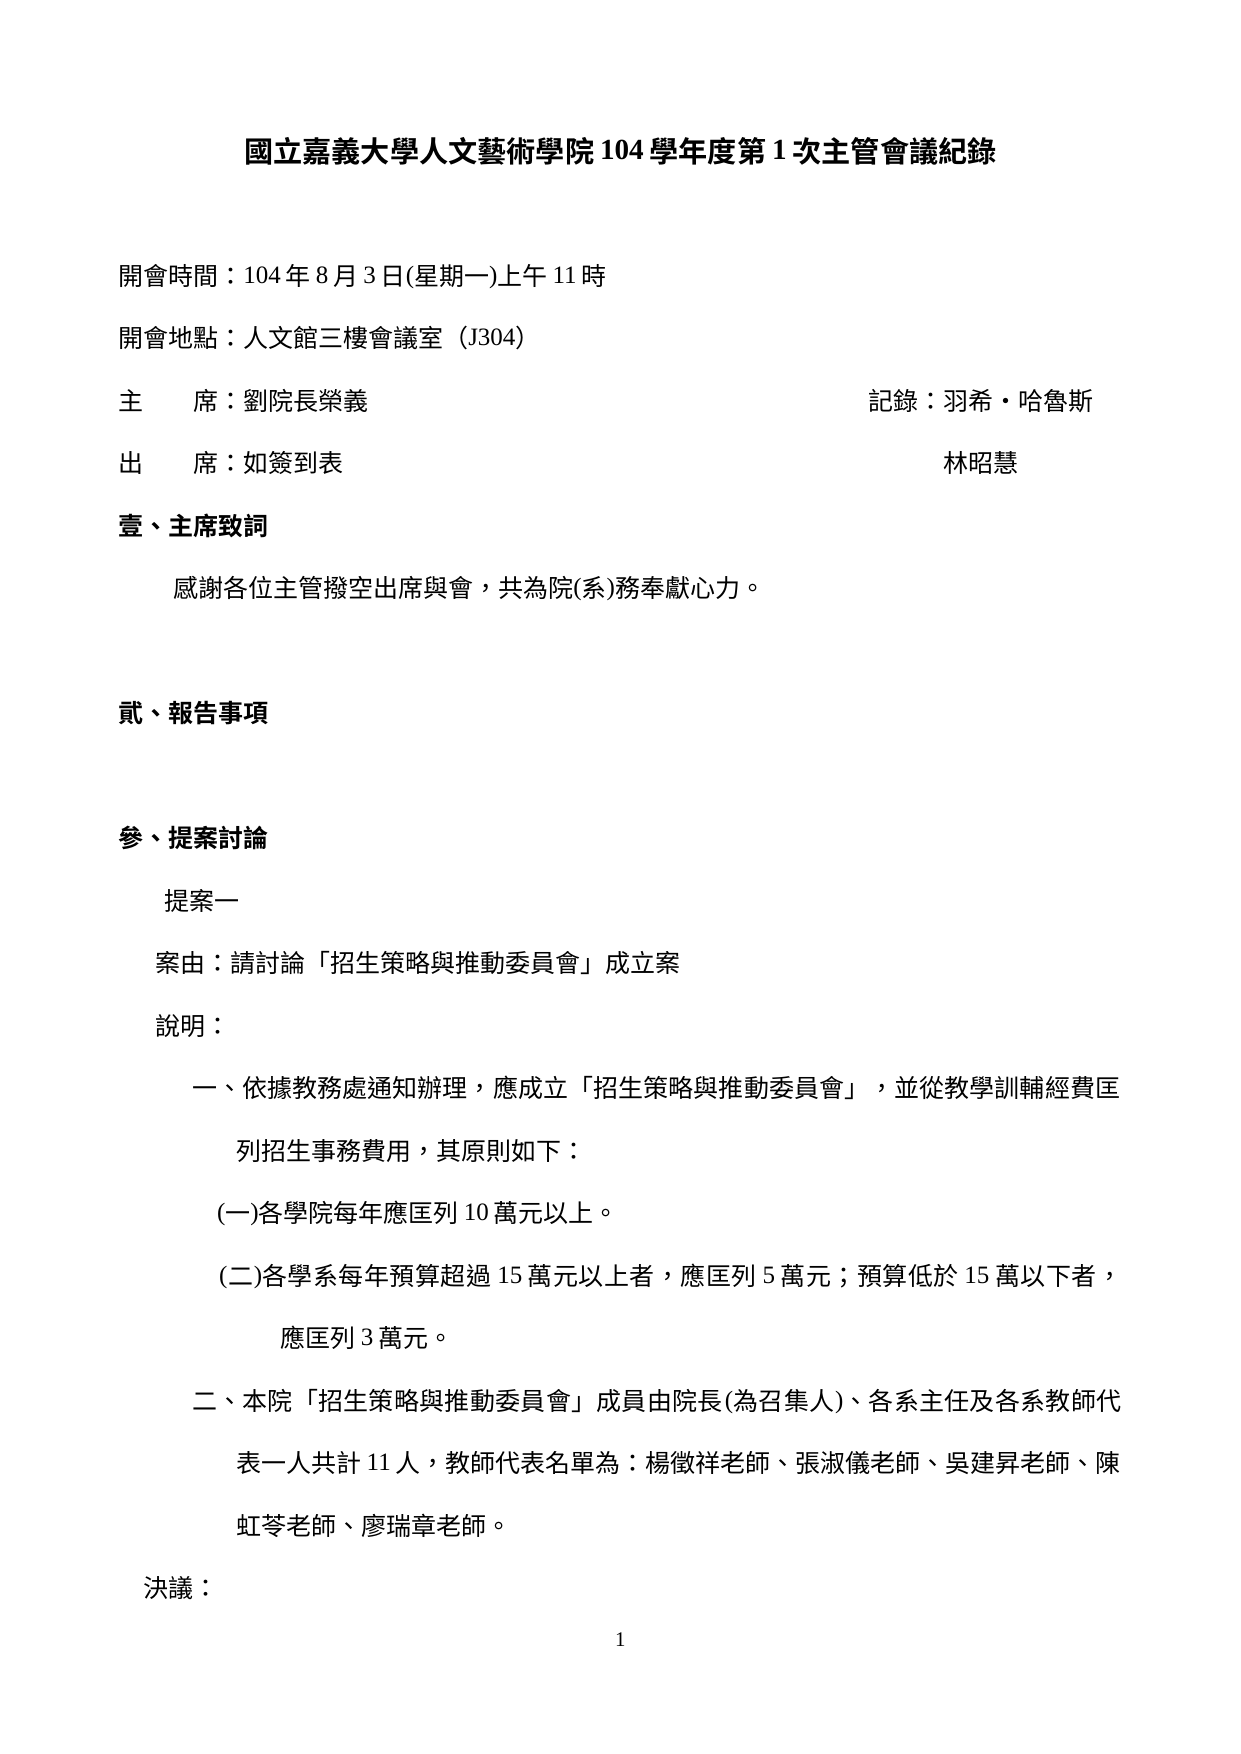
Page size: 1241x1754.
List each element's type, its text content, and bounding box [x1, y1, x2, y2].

text 提案一 [118, 858, 1122, 920]
text 出 席：如簽到表 林昭慧 [118, 420, 1122, 483]
text 一、依據教務處通知辦理，應成立「招生策略與推動委員會」，並從教學訓輔經費匡列招生事務費用，其原則如下： [192, 1045, 1122, 1170]
text 主 席：劉院長榮義 記錄：羽希‧哈魯斯 [118, 358, 1122, 420]
text 說明： [118, 983, 1122, 1045]
text (一)各學院每年應匡列10萬元以上。 [192, 1170, 1122, 1233]
text 案由：請討論「招生策略與推動委員會」成立案 [118, 920, 1122, 983]
text 開會地點：人文館三樓會議室（J304） [118, 295, 1122, 358]
text 國立嘉義大學人文藝術學院104學年度第1次主管會議紀錄 [118, 108, 1122, 170]
text 決議： [118, 1545, 1122, 1608]
text 壹、主席致詞 [118, 483, 1122, 545]
text (二)各學系每年預算超過15萬元以上者，應匡列5萬元；預算低於15萬以下者，應匡列3萬元。 [192, 1233, 1122, 1358]
text 開會時間：104年8月3日(星期一)上午11時 [118, 233, 1122, 295]
text 參、提案討論 [118, 795, 1122, 858]
text 貮、報告事項 [118, 670, 1122, 733]
text 感謝各位主管撥空出席與會，共為院(系)務奉獻心力。 [173, 545, 1122, 608]
text 二、本院「招生策略與推動委員會」成員由院長(為召集人)、各系主任及各系教師代表一人共計11人，教師代表名單為：楊徵祥老師、張淑儀老師、吳建昇老師、陳虹苓老師、廖瑞章老師。 [192, 1358, 1122, 1545]
